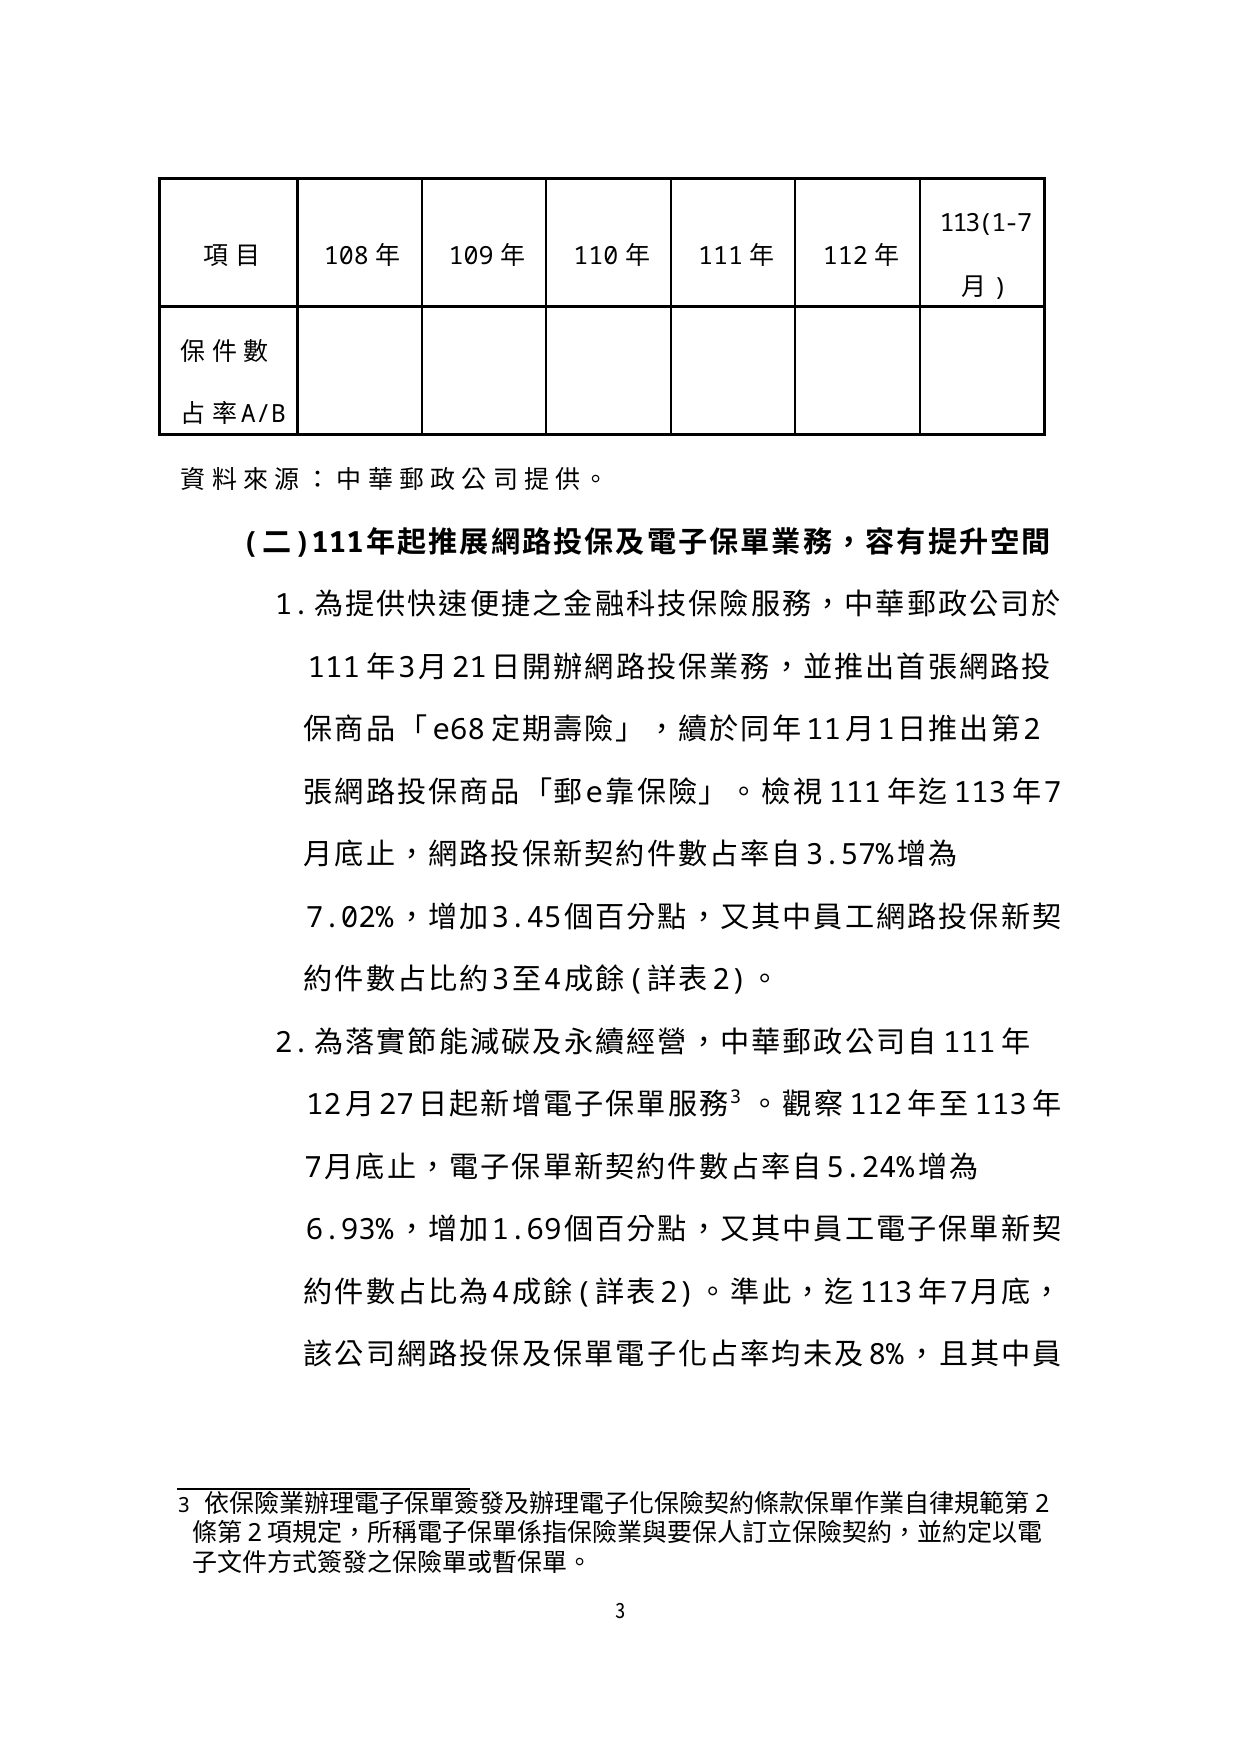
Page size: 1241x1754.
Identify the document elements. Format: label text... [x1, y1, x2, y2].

table_header 112年 [796, 180, 919, 305]
table_cell [796, 308, 919, 432]
table_header 項目 [161, 180, 296, 305]
table_header 110年 [547, 180, 670, 305]
table_cell [299, 308, 421, 432]
table_cell [921, 308, 1043, 432]
table_cell 保件數占率A/B [161, 308, 296, 432]
table_header 108年 [299, 180, 421, 305]
text 2.為落實節能減碳及永續經營，中華郵政公司自111年12月27日起新增電子保單服務。觀察112年至113年7月底止，電子保單新契約件數占率自5.24%增為6.93%，增加1.69個百分點，又其中員工電子保單新契約件數占比為4成餘(詳表2)。準此，迄113年7月底，該公司網路投保及保單電子化占率均未及8%，且其中員 [266, 998, 1063, 1373]
table_cell [672, 308, 794, 432]
text 資料來源：中華郵政公司提供。 [148, 436, 1063, 498]
text (二)111年起推展網路投保及電子保單業務，容有提升空間 [236, 498, 1063, 561]
table_header 111年 [672, 180, 794, 305]
text 1.為提供快速便捷之金融科技保險服務，中華郵政公司於111年3月21日開辦網路投保業務，並推出首張網路投保商品「e68定期壽險」，續於同年11月1日推出第2張網路投保商品「郵e靠保險」。檢視111年迄113年7月底止，網路投保新契約件數占率自3.57%增為7.02%，增加3.45個百分點，又其中員工網路投保新契約件數占比約3至4成餘(詳表2)。 [266, 561, 1063, 998]
table_header 109年 [423, 180, 545, 305]
text 依保險業辦理電子保單簽發及辦理電子化保險契約條款保單作業自律規範第2條第2項規定，所稱電子保單係指保險業與要保人訂立保險契約，並約定以電子文件方式簽發之保險單或暫保單。 [177, 1489, 1063, 1577]
table_cell [423, 308, 545, 432]
table_cell [547, 308, 670, 432]
table_header 113(1-7月) [921, 180, 1043, 305]
